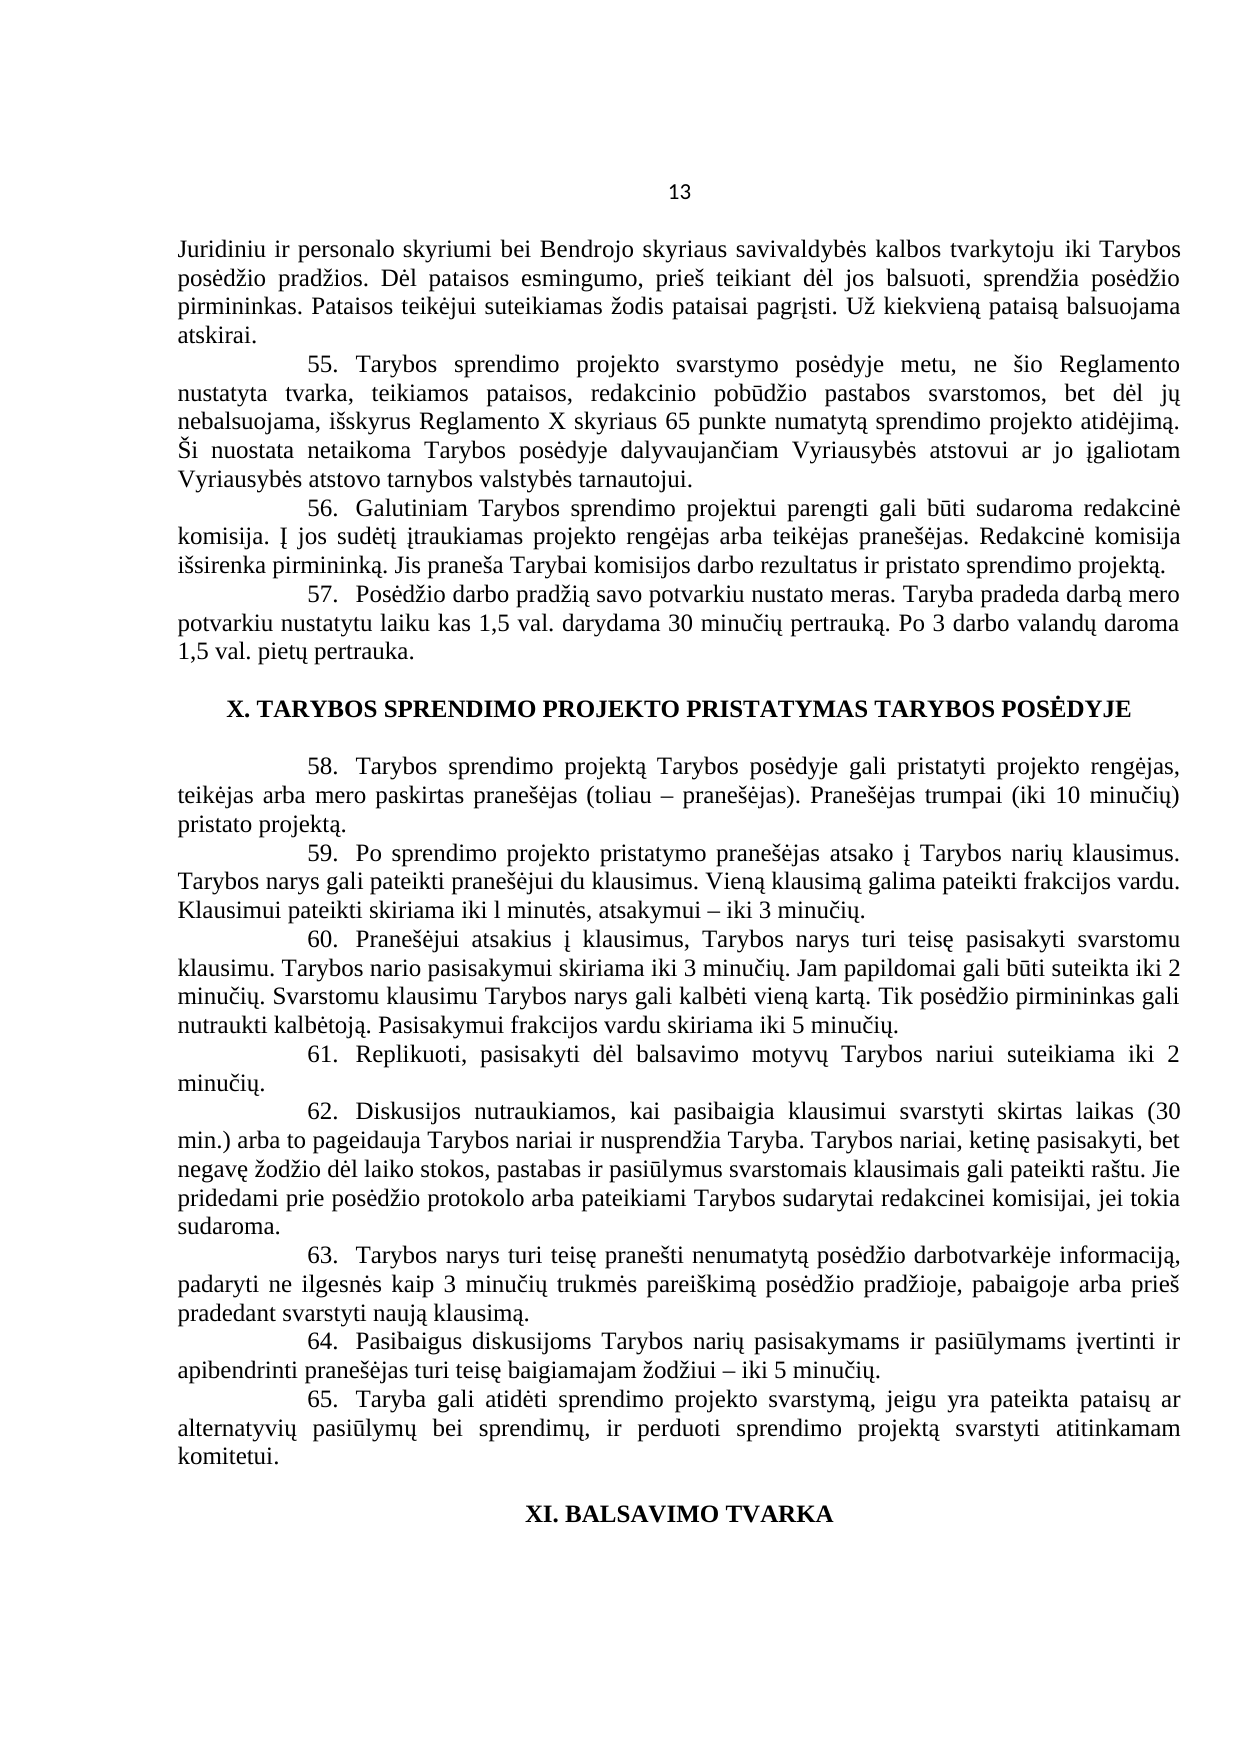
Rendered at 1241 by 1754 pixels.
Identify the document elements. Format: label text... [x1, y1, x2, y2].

text Juridiniu ir personalo skyriumi bei Bendrojo skyriaus savivaldybės kalbos tvarkytoju iki Tarybos posėdžio pradžios. Dėl pataisos esmingumo, prieš teikiant dėl jos balsuoti, sprendžia posėdžio pirmininkas. Pataisos teikėjui suteikiamas žodis pataisai pagrįsti. Už kiekvieną pataisą balsuojama atskirai. [177, 234, 1181, 349]
text 61. Replikuoti, pasisakyti dėl balsavimo motyvų Tarybos nariui suteikiama iki 2 minučių. [177, 1039, 1181, 1096]
text 62. Diskusijos nutraukiamos, kai pasibaigia klausimui svarstyti skirtas laikas (30 min.) arba to pageidauja Tarybos nariai ir nusprendžia Taryba. Tarybos nariai, ketinę pasisakyti, bet negavę žodžio dėl laiko stokos, pastabas ir pasiūlymus svarstomais klausimais gali pateikti raštu. Jie pridedami prie posėdžio protokolo arba pateikiami Tarybos sudarytai redakcinei komisijai, jei tokia sudaroma. [177, 1096, 1181, 1240]
text 59. Po sprendimo projekto pristatymo pranešėjas atsako į Tarybos narių klausimus. Tarybos narys gali pateikti pranešėjui du klausimus. Vieną klausimą galima pateikti frakcijos vardu. Klausimui pateikti skiriama iki l minutės, atsakymui – iki 3 minučių. [177, 838, 1181, 924]
text X. TARYBOS SPRENDIMO PROJEKTO PRISTATYMAS TARYBOS POSĖDYJE [177, 694, 1181, 723]
text 64. Pasibaigus diskusijoms Tarybos narių pasisakymams ir pasiūlymams įvertinti ir apibendrinti pranešėjas turi teisę baigiamajam žodžiui – iki 5 minučių. [177, 1326, 1181, 1384]
text 65. Taryba gali atidėti sprendimo projekto svarstymą, jeigu yra pateikta pataisų ar alternatyvių pasiūlymų bei sprendimų, ir perduoti sprendimo projektą svarstyti atitinkamam komitetui. [177, 1384, 1181, 1470]
text 55. Tarybos sprendimo projekto svarstymo posėdyje metu, ne šio Reglamento nustatyta tvarka, teikiamos pataisos, redakcinio pobūdžio pastabos svarstomos, bet dėl jų nebalsuojama, išskyrus Reglamento X skyriaus 65 punkte numatytą sprendimo projekto atidėjimą. Ši nuostata netaikoma Tarybos posėdyje dalyvaujančiam Vyriausybės atstovui ar jo įgaliotam Vyriausybės atstovo tarnybos valstybės tarnautojui. [177, 349, 1181, 493]
text 58. Tarybos sprendimo projektą Tarybos posėdyje gali pristatyti projekto rengėjas, teikėjas arba mero paskirtas pranešėjas (toliau – pranešėjas). Pranešėjas trumpai (iki 10 minučių) pristato projektą. [177, 751, 1181, 838]
text 56. Galutiniam Tarybos sprendimo projektui parengti gali būti sudaroma redakcinė komisija. Į jos sudėtį įtraukiamas projekto rengėjas arba teikėjas pranešėjas. Redakcinė komisija išsirenka pirmininką. Jis praneša Tarybai komisijos darbo rezultatus ir pristato sprendimo projektą. [177, 493, 1181, 579]
text 63. Tarybos narys turi teisę pranešti nenumatytą posėdžio darbotvarkėje informaciją, padaryti ne ilgesnės kaip 3 minučių trukmės pareiškimą posėdžio pradžioje, pabaigoje arba prieš pradedant svarstyti naują klausimą. [177, 1240, 1181, 1326]
text 60. Pranešėjui atsakius į klausimus, Tarybos narys turi teisę pasisakyti svarstomu klausimu. Tarybos nario pasisakymui skiriama iki 3 minučių. Jam papildomai gali būti suteikta iki 2 minučių. Svarstomu klausimu Tarybos narys gali kalbėti vieną kartą. Tik posėdžio pirmininkas gali nutraukti kalbėtoją. Pasisakymui frakcijos vardu skiriama iki 5 minučių. [177, 924, 1181, 1039]
text XI. BALSAVIMO TVARKA [177, 1499, 1181, 1528]
text 57. Posėdžio darbo pradžią savo potvarkiu nustato meras. Taryba pradeda darbą mero potvarkiu nustatytu laiku kas 1,5 val. darydama 30 minučių pertrauką. Po 3 darbo valandų daroma 1,5 val. pietų pertrauka. [177, 579, 1181, 665]
